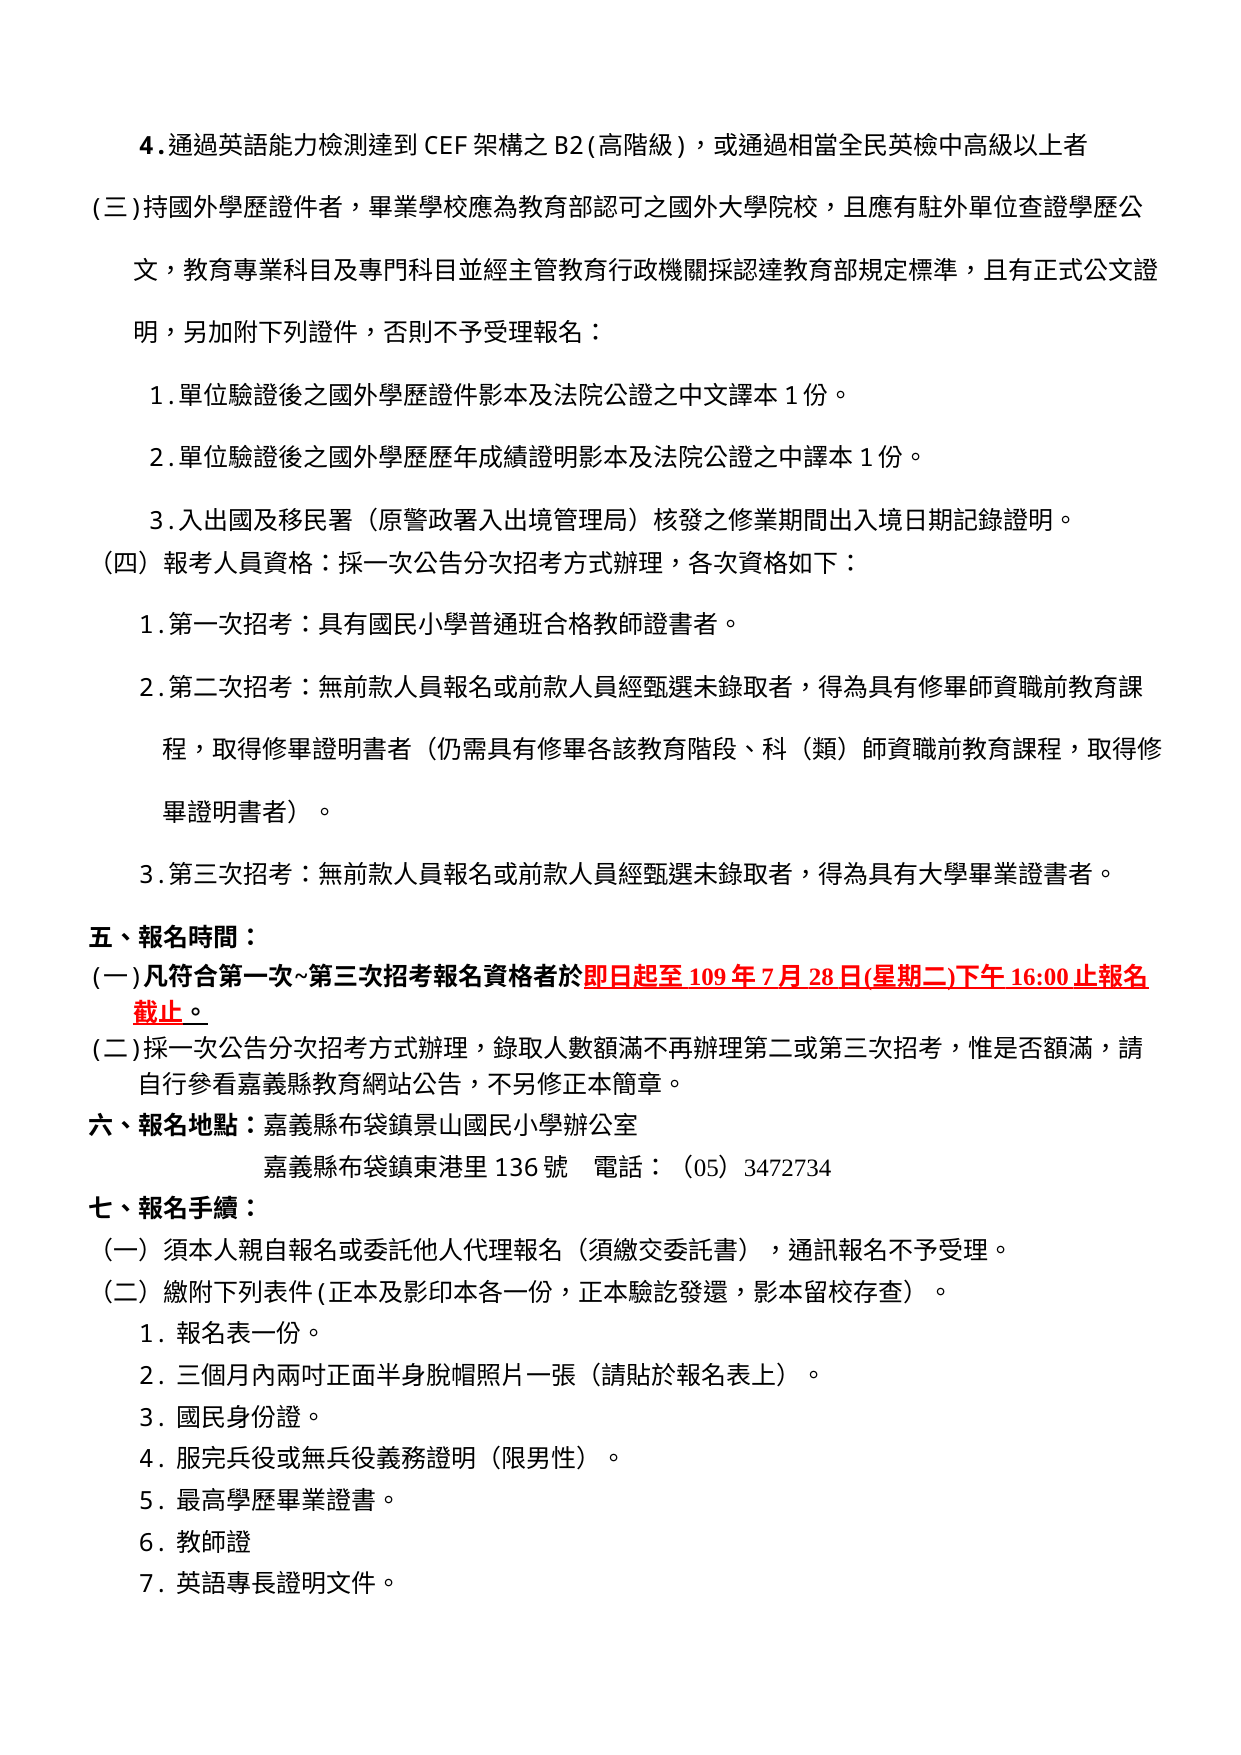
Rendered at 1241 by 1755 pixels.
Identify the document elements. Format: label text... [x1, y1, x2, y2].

text 1.單位驗證後之國外學歷證件影本及法院公證之中文譯本1份。 [149, 352, 1162, 414]
text 五、報名時間： [89, 893, 1162, 956]
list 服完兵役或無兵役義務證明（限男性）。 [139, 1434, 1162, 1476]
list 國民身份證。 [139, 1393, 1162, 1434]
text 4.通過英語能力檢測達到CEF架構之B2(高階級)，或通過相當全民英檢中高級以上者 [139, 102, 1162, 164]
text （一）須本人親自報名或委託他人代理報名（須繳交委託書），通訊報名不予受理。 [89, 1226, 1162, 1268]
list 三個月內兩吋正面半身脫帽照片一張（請貼於報名表上）。 [139, 1351, 1162, 1393]
text (二)採一次公告分次招考方式辦理，錄取人數額滿不再辦理第二或第三次招考，惟是否額滿，請自行參看嘉義縣教育網站公告，不另修正本簡章。 [89, 1028, 1162, 1101]
text 1.第一次招考：具有國民小學普通班合格教師證書者。 [139, 581, 1162, 643]
text (三)持國外學歷證件者，畢業學校應為教育部認可之國外大學院校，且應有駐外單位查證學歷公文，教育專業科目及專門科目並經主管教育行政機關採認達教育部規定標準，且有正式公文證明，另加附下列證件，否則不予受理報名： [89, 164, 1162, 352]
text 七、報名手續： [89, 1184, 1162, 1226]
text 3.第三次招考：無前款人員報名或前款人員經甄選未錄取者，得為具有大學畢業證書者。 [139, 831, 1162, 893]
list 最高學歷畢業證書。 [139, 1476, 1162, 1518]
text 3.入出國及移民署（原警政署入出境管理局）核發之修業期間出入境日期記錄證明。 [149, 477, 1162, 539]
text 2.單位驗證後之國外學歷歷年成績證明影本及法院公證之中譯本1份。 [149, 414, 1162, 477]
text (一)凡符合第一次~第三次招考報名資格者於即日起至109年7月28日(星期二)下午16:00止報名截止。 [89, 956, 1162, 1028]
text （四）報考人員資格：採一次公告分次招考方式辦理，各次資格如下： [89, 539, 1162, 581]
text （二）繳附下列表件(正本及影印本各一份，正本驗訖發還，影本留校存查）。 [89, 1268, 1162, 1309]
text 2.第二次招考：無前款人員報名或前款人員經甄選未錄取者，得為具有修畢師資職前教育課程，取得修畢證明書者（仍需具有修畢各該教育階段、科（類）師資職前教育課程，取得修畢證明書者）。 [139, 643, 1162, 831]
list 報名表一份。 [139, 1309, 1162, 1351]
text 嘉義縣布袋鎮東港里136號 電話：（05）3472734 [89, 1143, 1162, 1184]
list 英語專長證明文件。 [139, 1559, 1162, 1601]
text 六、報名地點：嘉義縣布袋鎮景山國民小學辦公室 [89, 1101, 1162, 1143]
list 教師證 [139, 1518, 1162, 1559]
